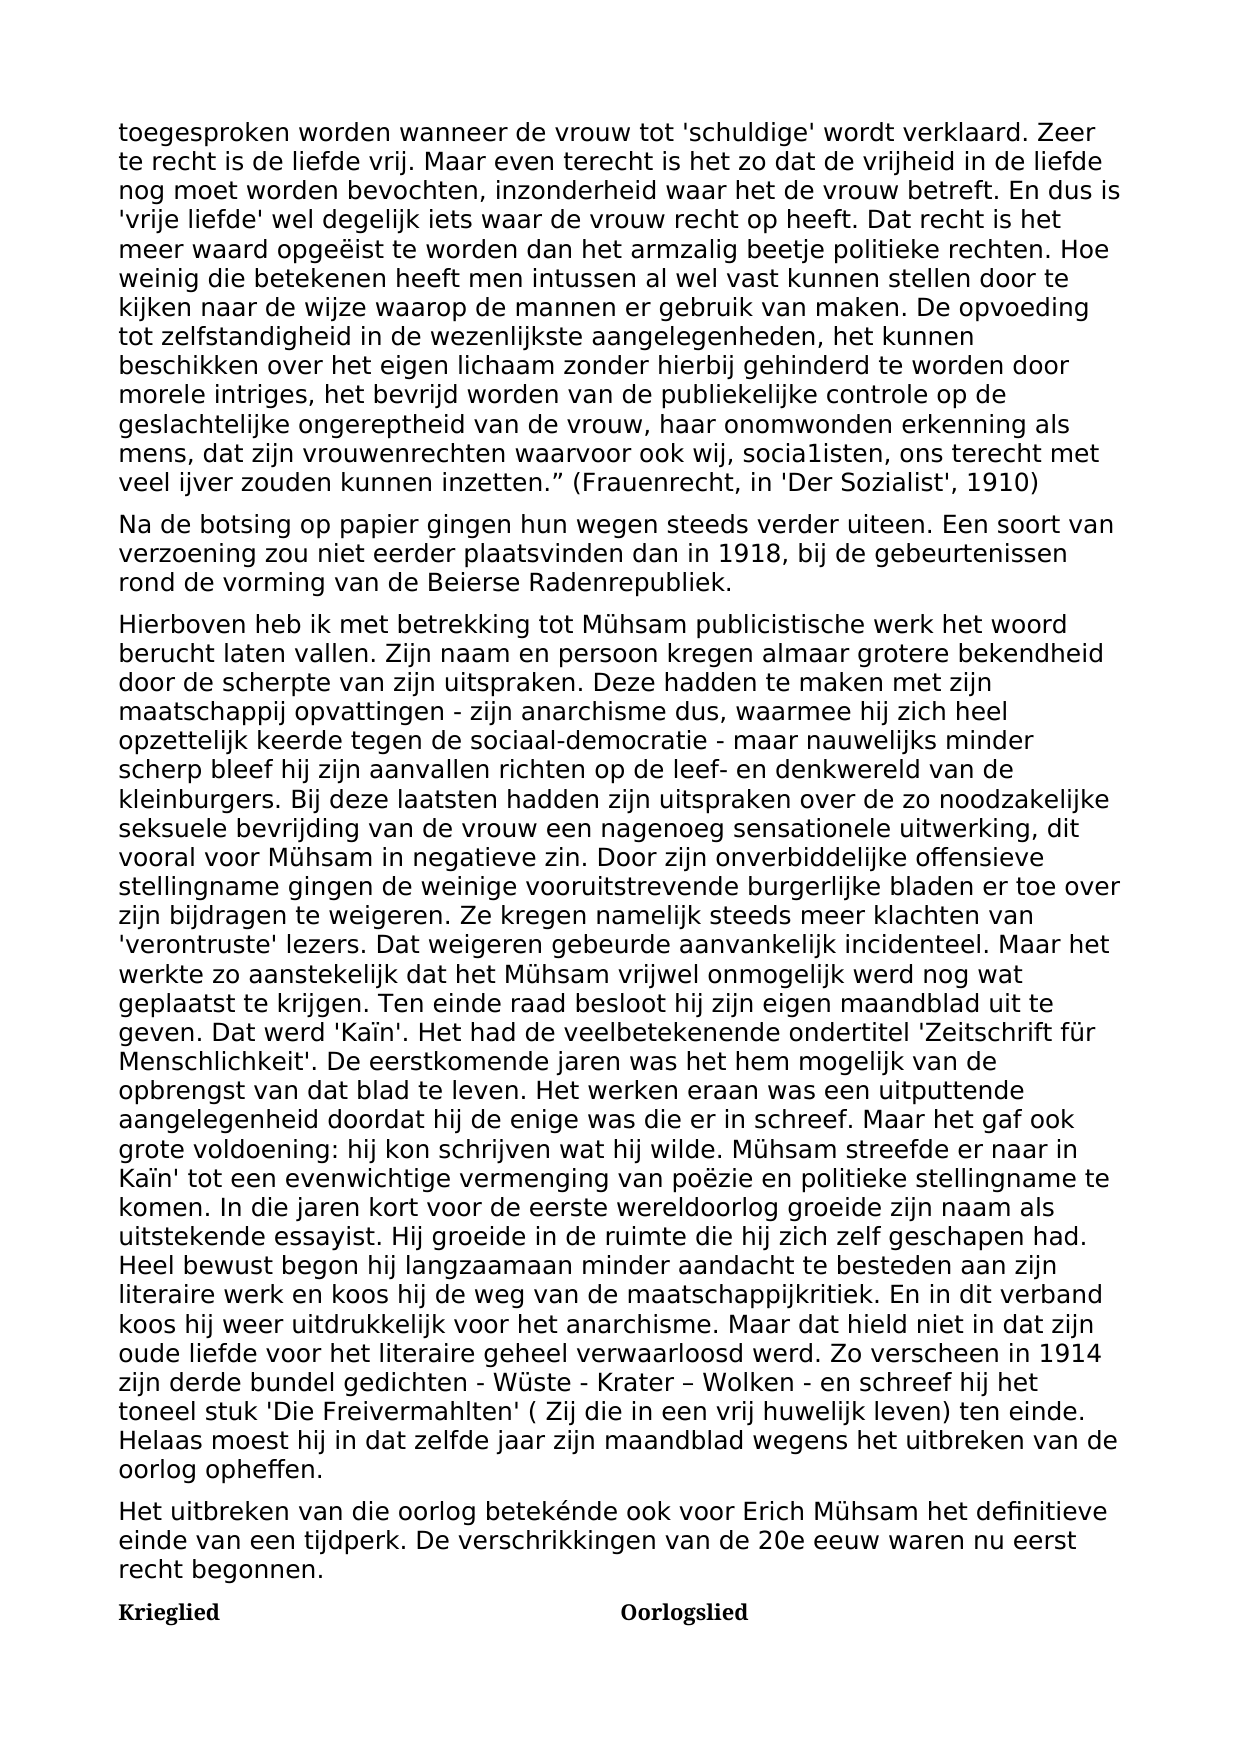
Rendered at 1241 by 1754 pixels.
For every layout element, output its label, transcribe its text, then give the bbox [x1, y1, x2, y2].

text Het uitbreken van die oorlog betekénde ook voor Erich Mühsam het definitieve einde van een tijdperk. De verschrikkingen van de 20e eeuw waren nu eerst recht begonnen. [118, 1497, 1122, 1585]
text Na de botsing op papier gingen hun wegen steeds verder uiteen. Een soort van verzoening zou niet eerder plaatsvinden dan in 1918, bij de gebeurtenissen rond de vorming van de Beierse Radenrepubliek. [118, 510, 1122, 597]
table_header Krieglied Seng en,brennen, schiessen,stechen, Schadel spalten, Rippen brechen, spionieren, requirieren, patrouillieren, exerzieren, fluchen, bluten, hungern, frieren... So lebt der edle Kriegerstand, der Flinte in der linke Hand, mit Gott, mit Gott, mit Gott, mit Gott für König und Vaterland [118, 1597, 620, 1627]
table_header Oorlogslied Schroeien, branden, schieten, steken, Schedels kraken, ribben breken, vorderen en spioneren patrouilleren,exerceren. Hongren, bloeden duizend keren. Zo leeft de eedle soldatenstand. Het geweer in de linker hand. Met god, met god Met god, met god Voor koning en vaderland. [620, 1597, 1122, 1627]
text Hierboven heb ik met betrekking tot Mühsam publicistische werk het woord berucht laten vallen. Zijn naam en persoon kregen almaar grotere bekendheid door de scherpte van zijn uitspraken. Deze hadden te maken met zijn maatschappij opvattingen - zijn anarchisme dus, waarmee hij zich heel opzettelijk keerde tegen de sociaal-democratie - maar nauwelijks minder scherp bleef hij zijn aanvallen richten op de leef- en denkwereld van de kleinburgers. Bij deze laatsten hadden zijn uitspraken over de zo noodzakelijke seksuele bevrijding van de vrouw een nagenoeg sensationele uitwerking, dit vooral voor Mühsam in negatieve zin. Door zijn onverbiddelijke offensieve stellingname gingen de weinige vooruitstrevende burgerlijke bladen er toe over zijn bijdragen te weigeren. Ze kregen namelijk steeds meer klachten van 'verontruste' lezers. Dat weigeren gebeurde aanvankelijk incidenteel. Maar het werkte zo aanstekelijk dat het Mühsam vrijwel onmogelijk werd nog wat geplaatst te krijgen. Ten einde raad besloot hij zijn eigen maandblad uit te geven. Dat werd 'Kaïn'. Het had de veelbetekenende ondertitel 'Zeitschrift für Menschlichkeit'. De eerstkomende jaren was het hem mogelijk van de opbrengst van dat blad te leven. Het werken eraan was een uitputtende aangelegenheid doordat hij de enige was die er in schreef. Maar het gaf ook grote voldoening: hij kon schrijven wat hij wilde. Mühsam streefde er naar in Kaïn' tot een evenwichtige vermenging van poëzie en politieke stellingname te komen. In die jaren kort voor de eerste wereldoorlog groeide zijn naam als uitstekende essayist. Hij groeide in de ruimte die hij zich zelf geschapen had. Heel bewust begon hij langzaamaan minder aandacht te besteden aan zijn literaire werk en koos hij de weg van de maatschappijkritiek. En in dit verband koos hij weer uitdrukkelijk voor het anarchisme. Maar dat hield niet in dat zijn oude liefde voor het literaire geheel verwaarloosd werd. Zo verscheen in 1914 zijn derde bundel gedichten - Wüste - Krater – Wolken - en schreef hij het toneel stuk 'Die Freivermahlten' ( Zij die in een vrij huwelijk leven) ten einde. Helaas moest hij in dat zelfde jaar zijn maandblad wegens het uitbreken van de oorlog opheffen. [118, 610, 1122, 1485]
text toegesproken worden wanneer de vrouw tot 'schuldige' wordt verklaard. Zeer te recht is de liefde vrij. Maar even terecht is het zo dat de vrijheid in de liefde nog moet worden bevochten, inzonderheid waar het de vrouw betreft. En dus is 'vrije liefde' wel degelijk iets waar de vrouw recht op heeft. Dat recht is het meer waard opgeëist te worden dan het armzalig beetje politieke rechten. Hoe weinig die betekenen heeft men intussen al wel vast kunnen stellen door te kijken naar de wijze waarop de mannen er gebruik van maken. De opvoeding tot zelfstandigheid in de wezenlijkste aangelegenheden, het kunnen beschikken over het eigen lichaam zonder hierbij gehinderd te worden door morele intriges, het bevrijd worden van de publiekelijke controle op de geslachtelijke ongereptheid van de vrouw, haar onomwonden erkenning als mens, dat zijn vrouwenrechten waarvoor ook wij, socia1isten, ons terecht met veel ijver zouden kunnen inzetten.” (Frauenrecht, in 'Der Sozialist', 1910) [118, 118, 1122, 497]
